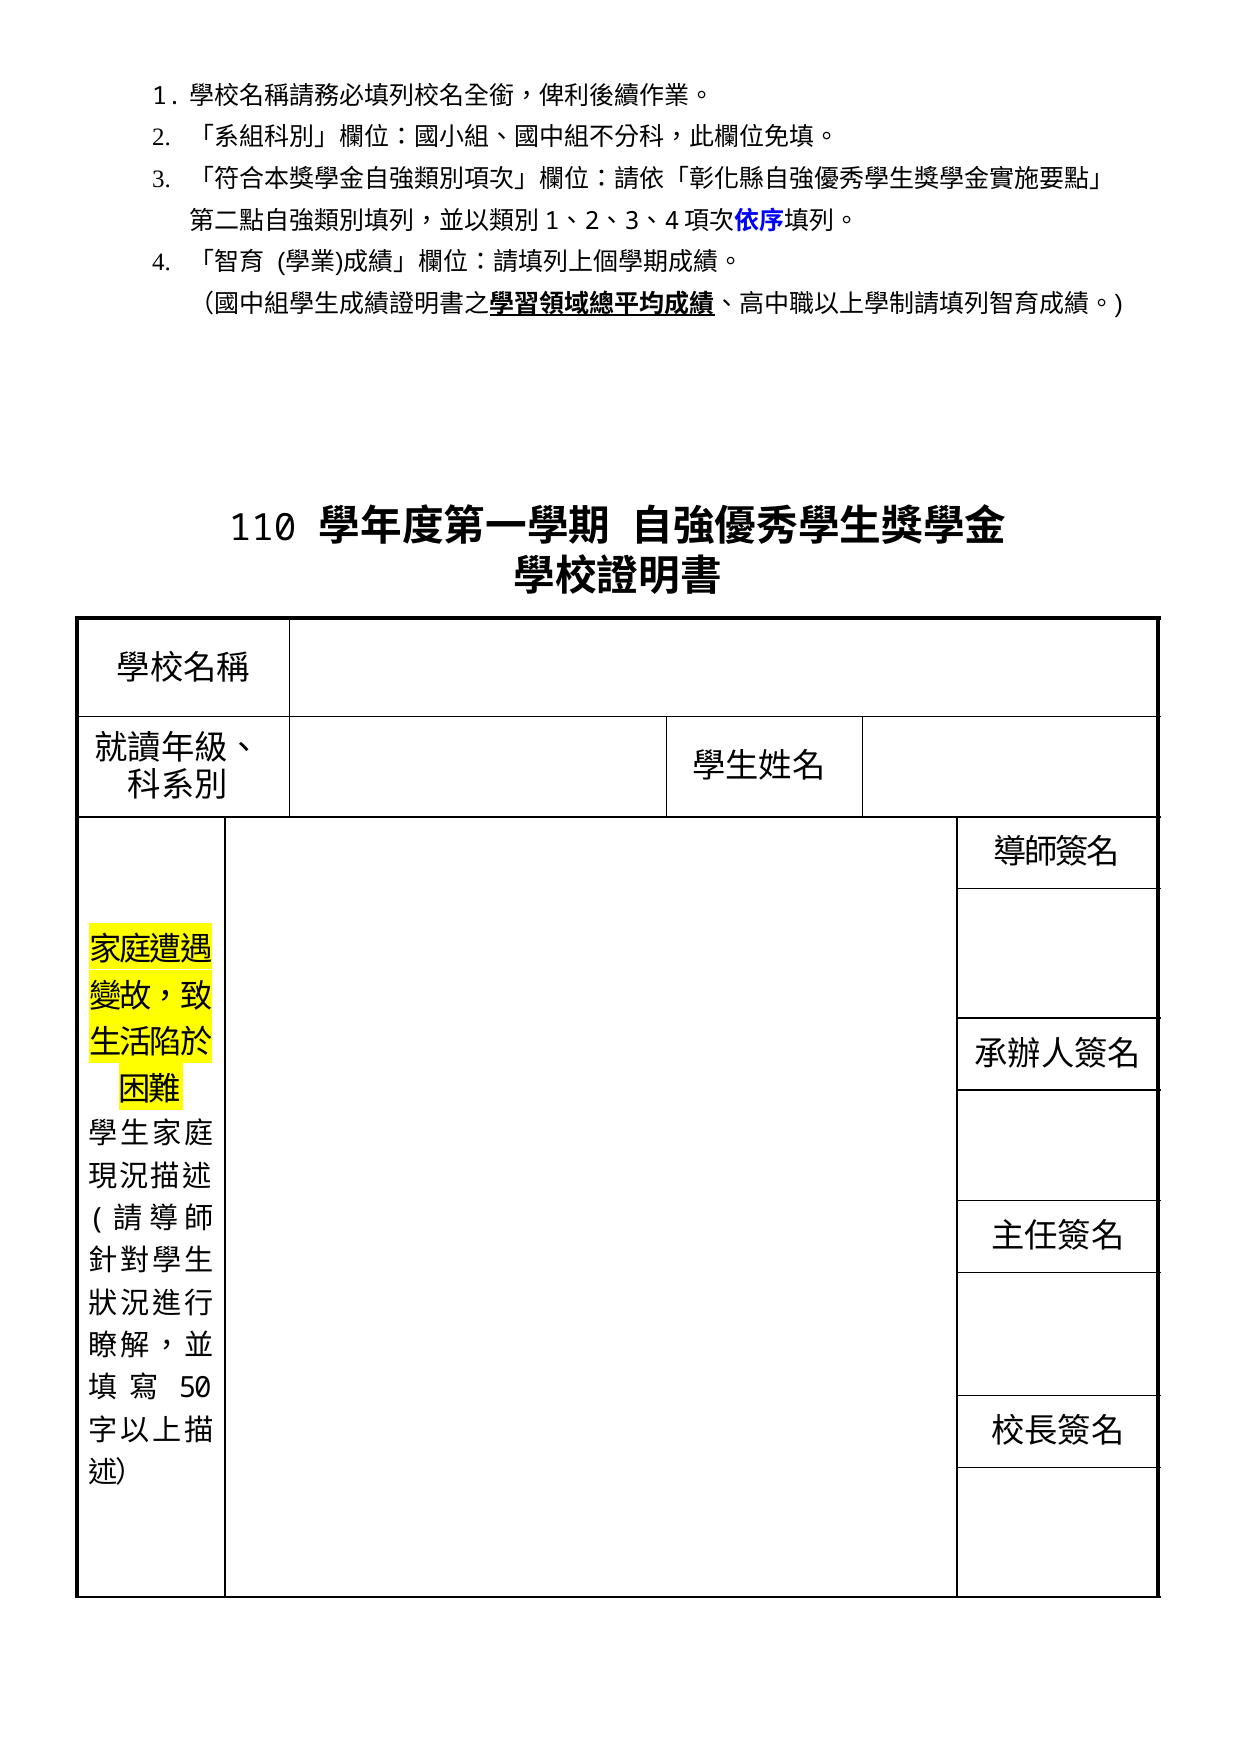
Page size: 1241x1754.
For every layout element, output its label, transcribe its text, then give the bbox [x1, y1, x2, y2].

list （國中組學生成績證明書之學習領域總平均成績、高中職以上學制請填列智育成績。) [152, 279, 1163, 321]
table_cell 主任簽名 [958, 1201, 1156, 1271]
table_cell 就讀年級、 科系別 [79, 717, 289, 816]
table_cell 承辦人簽名 [958, 1019, 1156, 1089]
table_cell 校長簽名 [958, 1396, 1156, 1466]
list 「符合本獎學金自強類別項次」欄位：請依「彰化縣自強優秀學生獎學金實施要點」 第二點自強類別填列，並以類別1、2、3、4項次依序填列。 [152, 154, 1163, 237]
table_cell [863, 717, 1156, 816]
table_cell [290, 620, 1156, 716]
list 「系組科別」欄位：國小組、國中組不分科，此欄位免填。 [152, 112, 1163, 154]
table_cell 導師簽名 [958, 818, 1156, 888]
list 學校名稱請務必填列校名全銜，俾利後續作業。 [152, 71, 1163, 112]
table_cell [290, 717, 666, 816]
table_cell [958, 1273, 1156, 1395]
table_cell [958, 1091, 1156, 1200]
list 「智育 (學業)成績」欄位：請填列上個學期成績。 [152, 237, 1163, 279]
table_cell [958, 1468, 1156, 1596]
table_cell [958, 889, 1156, 1017]
table_cell 學生姓名 [667, 717, 862, 816]
table_cell [226, 818, 956, 1596]
table_cell 家庭遭遇變故，致生活陷於困難 學生家庭現況描述(請導師針對學生狀況進行瞭解，並填寫50字以上描述） [79, 818, 224, 1596]
table_header 110 學年度第一學期 自強優秀學生獎學金 學校證明書 [77, 486, 1158, 616]
table_cell 學校名稱 [79, 620, 289, 716]
